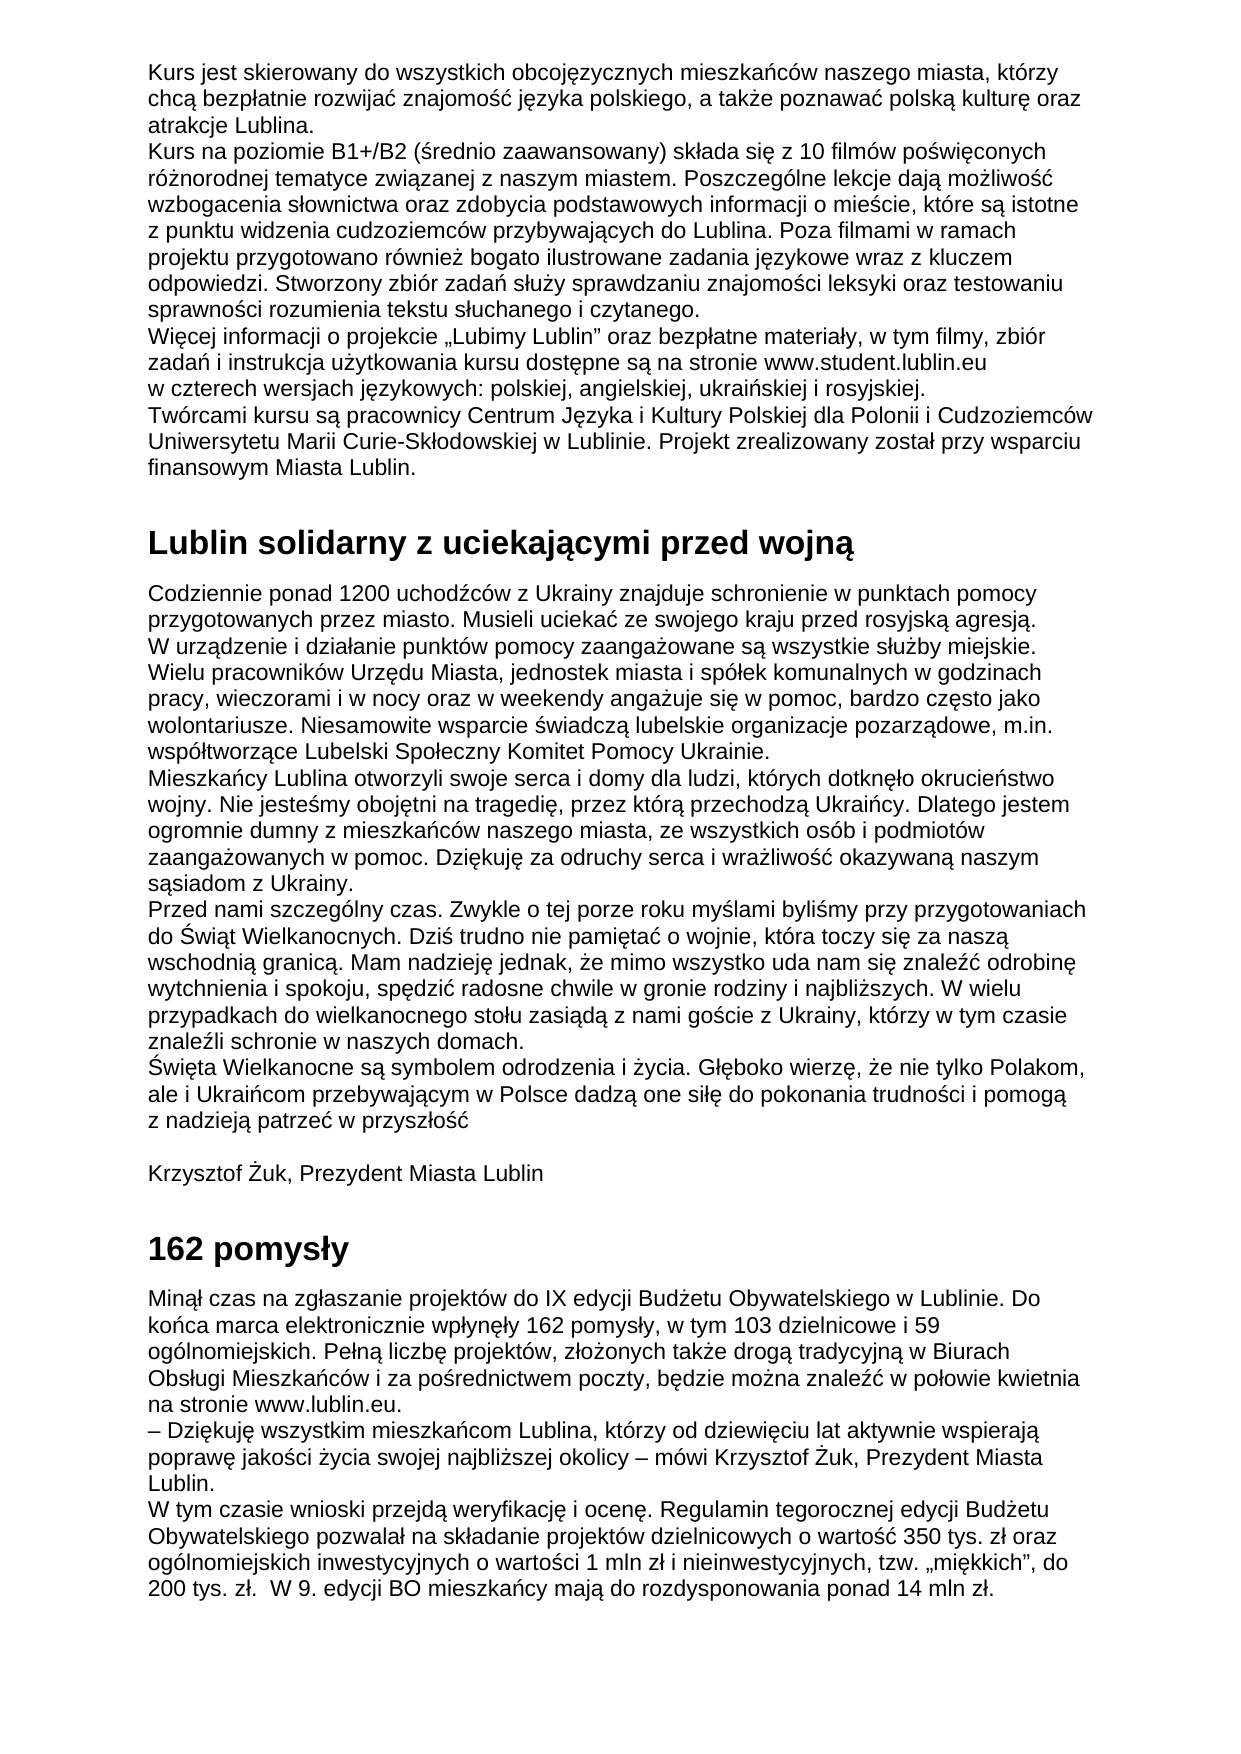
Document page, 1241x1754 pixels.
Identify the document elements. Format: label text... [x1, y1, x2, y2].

text Kurs na poziomie B1+/B2 (średnio zaawansowany) składa się z 10 filmów poświęconych różnorodnej tematyce związanej z naszym miastem. Poszczególne lekcje dają możliwość wzbogacenia słownictwa oraz zdobycia podstawowych informacji o mieście, które są istotne z punktu widzenia cudzoziemców przybywających do Lublina. Poza filmami w ramach projektu przygotowano również bogato ilustrowane zadania językowe wraz z kluczem odpowiedzi. Stworzony zbiór zadań służy sprawdzaniu znajomości leksyki oraz testowaniu sprawności rozumienia tekstu słuchanego i czytanego. [148, 138, 1093, 323]
text Więcej informacji o projekcie „Lubimy Lublin” oraz bezpłatne materiały, w tym filmy, zbiór zadań i instrukcja użytkowania kursu dostępne są na stronie www.student.lublin.eu w czterech wersjach językowych: polskiej, angielskiej, ukraińskiej i rosyjskiej. [148, 323, 1093, 402]
text Codziennie ponad 1200 uchodźców z Ukrainy znajduje schronienie w punktach pomocy przygotowanych przez miasto. Musieli uciekać ze swojego kraju przed rosyjską agresją. W urządzenie i działanie punktów pomocy zaangażowane są wszystkie służby miejskie. Wielu pracowników Urzędu Miasta, jednostek miasta i spółek komunalnych w godzinach pracy, wieczorami i w nocy oraz w weekendy angażuje się w pomoc, bardzo często jako wolontariusze. Niesamowite wsparcie świadczą lubelskie organizacje pozarządowe, m.in. współtworzące Lubelski Społeczny Komitet Pomocy Ukrainie. [148, 580, 1093, 764]
text Kurs jest skierowany do wszystkich obcojęzycznych mieszkańców naszego miasta, którzy chcą bezpłatnie rozwijać znajomość języka polskiego, a także poznawać polską kulturę oraz atrakcje Lublina. [148, 59, 1093, 138]
text Święta Wielkanocne są symbolem odrodzenia i życia. Głęboko wierzę, że nie tylko Polakom, ale i Ukraińcom przebywającym w Polsce dadzą one siłę do pokonania trudności i pomogą z nadzieją patrzeć w przyszłość [148, 1054, 1093, 1133]
text – Dziękuję wszystkim mieszkańcom Lublina, którzy od dziewięciu lat aktywnie wspierają poprawę jakości życia swojej najbliższej okolicy – mówi Krzysztof Żuk, Prezydent Miasta Lublin. [148, 1417, 1093, 1496]
text Mieszkańcy Lublina otworzyli swoje serca i domy dla ludzi, których dotknęło okrucieństwo wojny. Nie jesteśmy obojętni na tragedię, przez którą przechodzą Ukraińcy. Dlatego jestem ogromnie dumny z mieszkańców naszego miasta, ze wszystkich osób i podmiotów zaangażowanych w pomoc. Dziękuję za odruchy serca i wrażliwość okazywaną naszym sąsiadom z Ukrainy. [148, 764, 1093, 896]
text Krzysztof Żuk, Prezydent Miasta Lublin [148, 1160, 1093, 1186]
subtitle 162 pomysły [148, 1228, 1093, 1267]
text Przed nami szczególny czas. Zwykle o tej porze roku myślami byliśmy przy przygotowaniach do Świąt Wielkanocnych. Dziś trudno nie pamiętać o wojnie, która toczy się za naszą wschodnią granicą. Mam nadzieję jednak, że mimo wszystko uda nam się znaleźć odrobinę wytchnienia i spokoju, spędzić radosne chwile w gronie rodziny i najbliższych. W wielu przypadkach do wielkanocnego stołu zasiądą z nami goście z Ukrainy, którzy w tym czasie znaleźli schronie w naszych domach. [148, 896, 1093, 1054]
text W tym czasie wnioski przejdą weryfikację i ocenę. Regulamin tegorocznej edycji Budżetu Obywatelskiego pozwalał na składanie projektów dzielnicowych o wartość 350 tys. zł oraz ogólnomiejskich inwestycyjnych o wartości 1 mln zł i nieinwestycyjnych, tzw. „miękkich”, do 200 tys. zł. W 9. edycji BO mieszkańcy mają do rozdysponowania ponad 14 mln zł. [148, 1496, 1093, 1602]
text Twórcami kursu są pracownicy Centrum Języka i Kultury Polskiej dla Polonii i Cudzoziemców Uniwersytetu Marii Curie-Skłodowskiej w Lublinie. Projekt zrealizowany został przy wsparciu finansowym Miasta Lublin. [148, 402, 1093, 481]
text Minął czas na zgłaszanie projektów do IX edycji Budżetu Obywatelskiego w Lublinie. Do końca marca elektronicznie wpłynęły 162 pomysły, w tym 103 dzielnicowe i 59 ogólnomiejskich. Pełną liczbę projektów, złożonych także drogą tradycyjną w Biurach Obsługi Mieszkańców i za pośrednictwem poczty, będzie można znaleźć w połowie kwietnia na stronie www.lublin.eu. [148, 1285, 1093, 1417]
subtitle Lublin solidarny z uciekającymi przed wojną [148, 523, 1093, 562]
